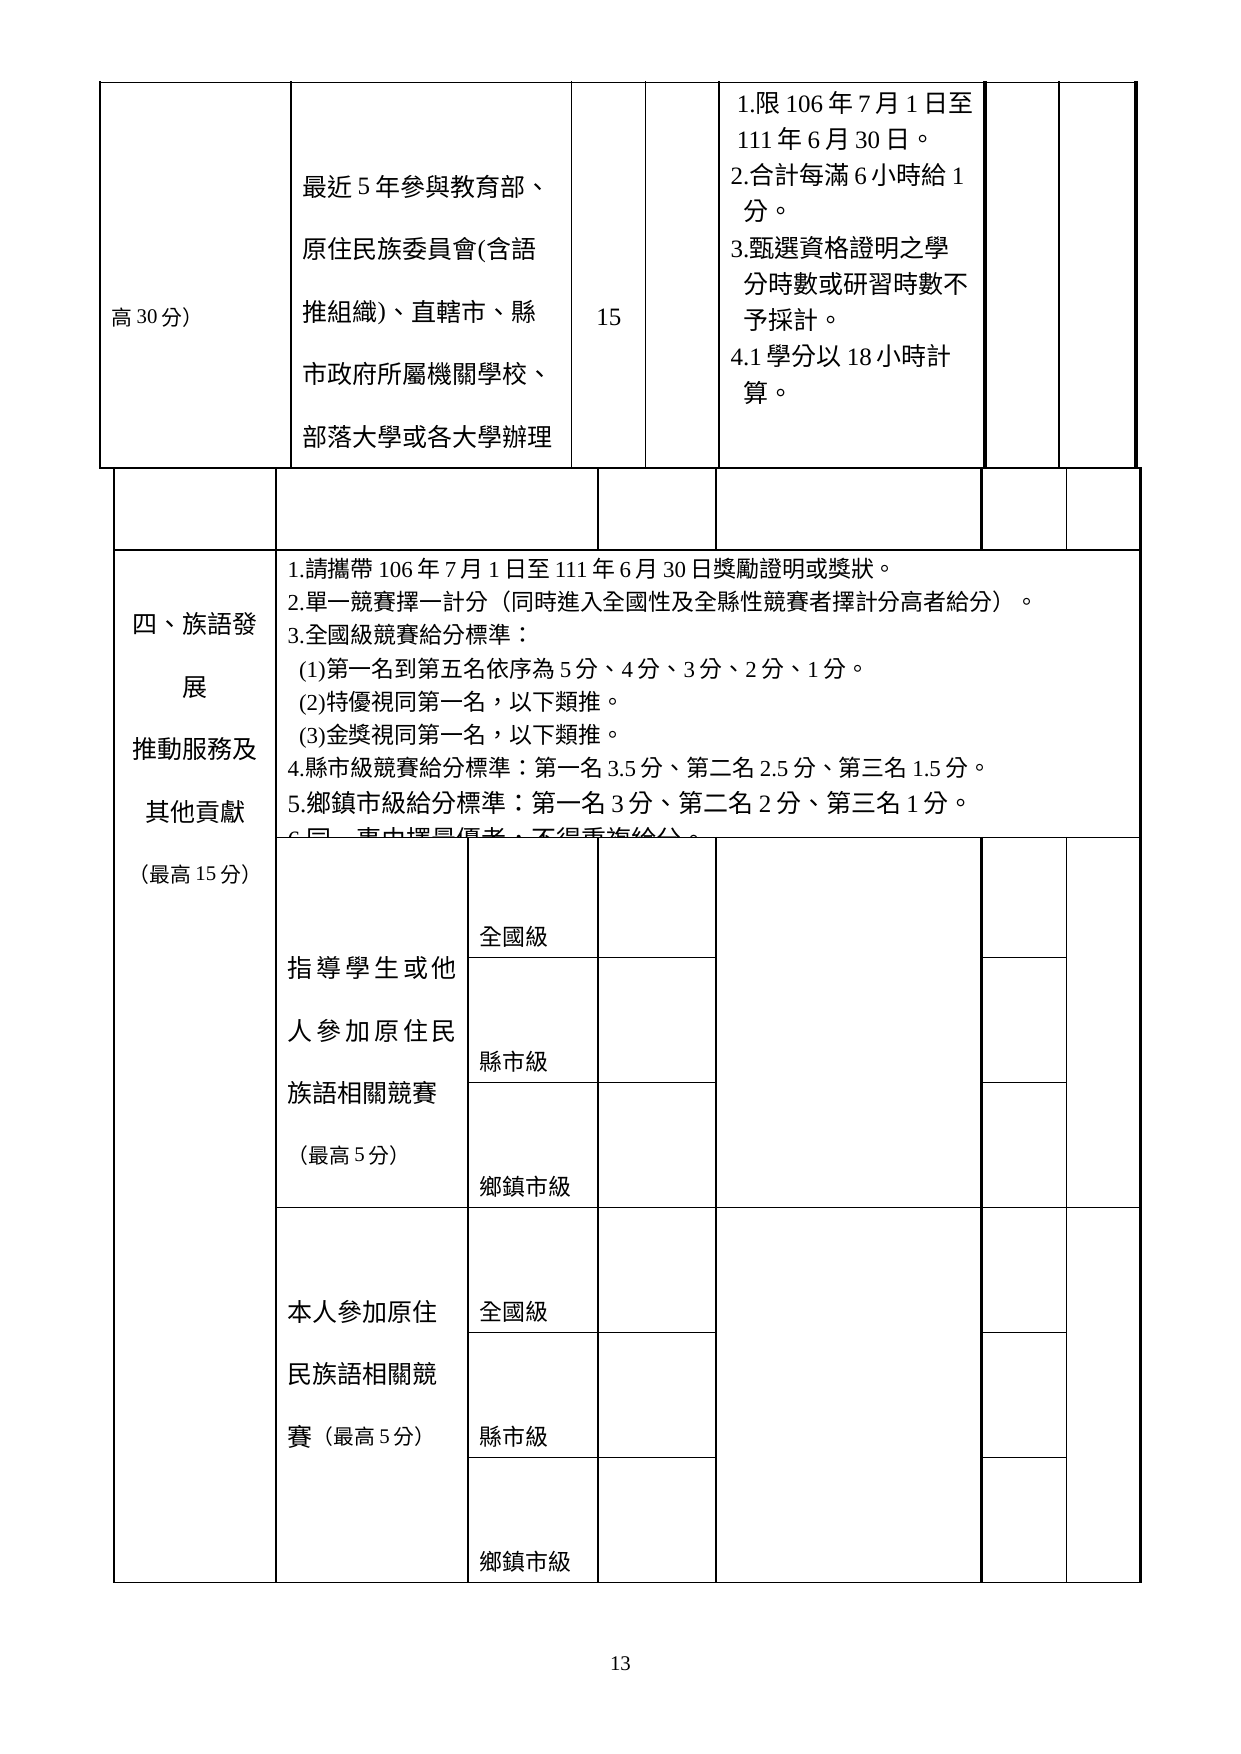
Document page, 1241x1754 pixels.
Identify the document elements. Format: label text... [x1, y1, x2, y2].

table_cell 15 [572, 83, 645, 467]
table_cell 鄉鎮市級 [469, 1458, 597, 1581]
table_cell [599, 958, 715, 1081]
table_cell [100, 469, 113, 549]
table_cell 積分項目 [115, 469, 275, 549]
table_cell 1.限106年7月1日至111年6月30日。 2.合計每滿6小時給1 分。 3.甄選資格證明之學 分時數或研習時數不 予採計。 4.1學分以18小時計 算。 [720, 83, 983, 467]
table_cell 高30分） [101, 83, 290, 467]
table_cell 複核 簽章 [1067, 469, 1139, 549]
table_cell [1060, 83, 1134, 467]
table_cell 縣市級 [469, 1333, 597, 1456]
table_cell [100, 837, 113, 956]
table_cell 內容 [277, 469, 597, 549]
table_cell [983, 958, 1066, 1081]
table_cell 四、族語發展 推動服務及其他貢獻（最高15分） [115, 551, 275, 1581]
table_cell [100, 549, 113, 837]
table_cell [100, 1331, 113, 1456]
table_cell [717, 1208, 980, 1581]
table_cell [599, 1333, 715, 1456]
table_cell 最近5年參與教育部、原住民族委員會(含語推組織)、直轄市、縣市政府所屬機關學校、部落大學或各大學辦理教學相關研習時數（）小時÷3小時×0.5分＝（）分 每滿3小時給0.5分，未滿3小時不計分。 [292, 83, 571, 467]
table_cell [1067, 1208, 1139, 1581]
table_cell [987, 83, 1058, 467]
table_cell [646, 83, 718, 467]
table_cell 鄉鎮市級 [469, 1083, 597, 1206]
table_cell [983, 1083, 1066, 1206]
table_cell [599, 838, 715, 956]
table_cell 縣市級 [469, 958, 597, 1081]
table_cell [983, 1208, 1066, 1331]
table_cell [983, 1458, 1066, 1581]
table_cell [1067, 838, 1139, 1206]
table_cell [983, 838, 1066, 956]
table_cell [717, 838, 980, 1206]
table_cell [599, 1208, 715, 1331]
table_cell 全國級 [469, 1208, 597, 1331]
table_cell 核定 分數 [983, 469, 1066, 549]
table_cell [983, 1333, 1066, 1456]
table_cell [100, 1456, 113, 1581]
table_cell [100, 1206, 113, 1331]
table_cell [599, 1458, 715, 1581]
table_cell 備註 [717, 469, 980, 549]
table_cell [599, 1083, 715, 1206]
table_cell [100, 956, 113, 1081]
table_cell 本人參加原住民族語相關競賽（最高5分） [277, 1208, 467, 1581]
table_cell 本人 自評 [599, 469, 715, 549]
table_cell 1.請攜帶106年7月1日至111年6月30日獎勵證明或獎狀。 2.單一競賽擇一計分（同時進入全國性及全縣性競賽者擇計分高者給分）。 3.全國級競賽給分標準： (1)第一名到第五名依序為5分、4分、3分、2分、1分。 (2)特優視同第一名，以下類推。 (3)金獎視同第一名，以下類推。 4.縣市級競賽給分標準：第一名3.5分、第二名2.5分、第三名1.5分。 5.鄉鎮市級給分標準：第一名3分、第二名2分、第三名1分。 6.同一事由擇最優者，不得重複給分。 [277, 551, 1139, 837]
table_cell 全國級 [469, 838, 597, 956]
table_cell [100, 1081, 113, 1206]
table_cell 指導學生或他人參加原住民族語相關競賽 （最高5分） [277, 838, 467, 1206]
